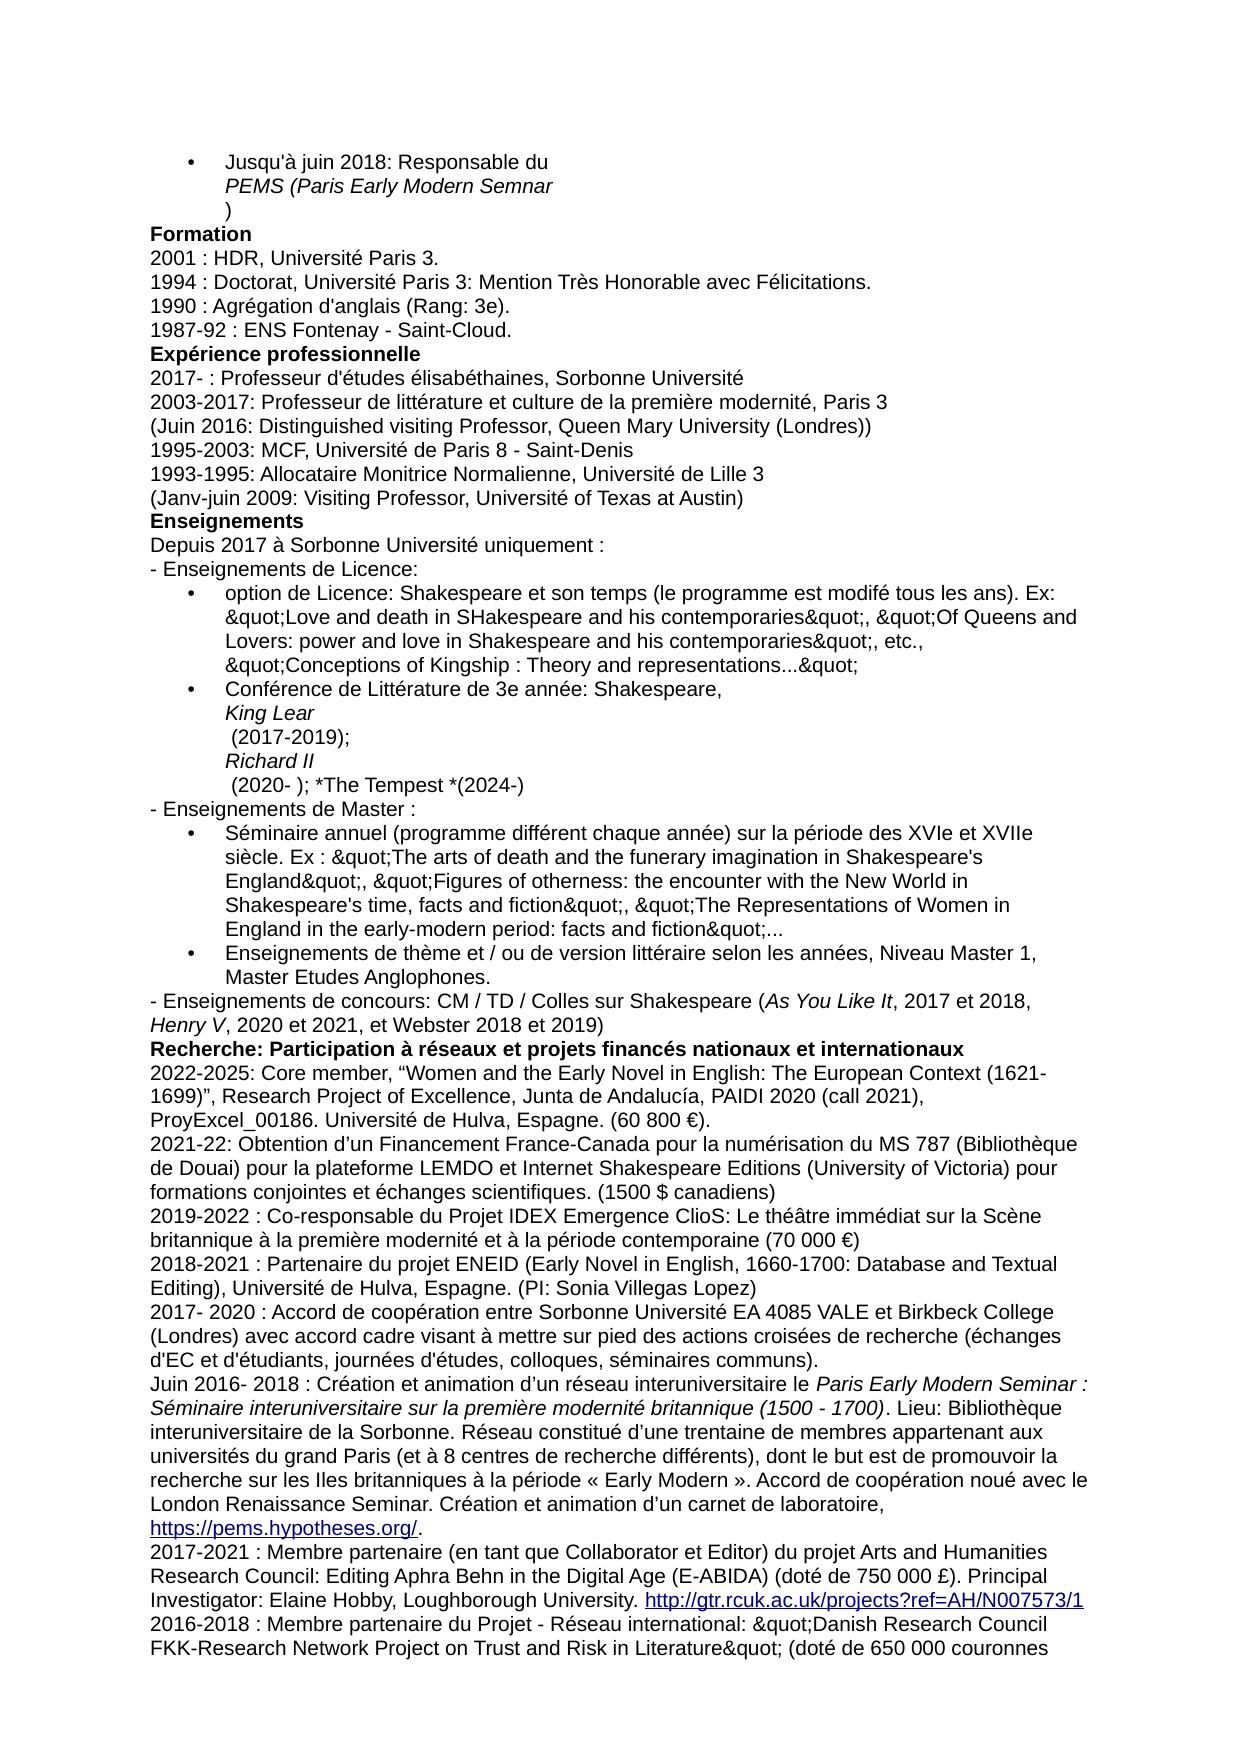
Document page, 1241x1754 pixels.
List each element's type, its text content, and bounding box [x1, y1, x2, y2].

list (2017-2019); [187, 725, 1090, 749]
text 1993-1995: Allocataire Monitrice Normalienne, Université de Lille 3 [150, 461, 1090, 485]
text Enseignements [150, 509, 1090, 533]
text Depuis 2017 à Sorbonne Université uniquement : [150, 533, 1090, 557]
text Juin 2016- 2018 : Création et animation d’un réseau interuniversitaire le Paris Early Modern Seminar : Séminaire interuniversitaire sur la première modernité britannique (1500 - 1700). Lieu: Bibliothèque interuniversitaire de la Sorbonne. Réseau constitué d’une trentaine de membres appartenant aux universités du grand Paris (et à 8 centres de recherche différents), dont le but est de promouvoir la recherche sur les Iles britanniques à la période « Early Modern ». Accord de coopération noué avec le London Renaissance Seminar. Création et animation d’un carnet de laboratoire, https://pems.hypotheses.org/. [150, 1372, 1090, 1539]
text - Enseignements de concours: CM / TD / Colles sur Shakespeare (As You Like It, 2017 et 2018, Henry V, 2020 et 2021, et Webster 2018 et 2019) [150, 988, 1090, 1036]
text 1990 : Agrégation d'anglais (Rang: 3e). [150, 294, 1090, 318]
text 2019-2022 : Co-responsable du Projet IDEX Emergence ClioS: Le théâtre immédiat sur la Scène britannique à la première modernité et à la période contemporaine (70 000 €) [150, 1204, 1090, 1252]
text 2017- 2020 : Accord de coopération entre Sorbonne Université EA 4085 VALE et Birkbeck College (Londres) avec accord cadre visant à mettre sur pied des actions croisées de recherche (échanges d'EC et d'étudiants, journées d'études, colloques, séminaires communs). [150, 1300, 1090, 1372]
list Richard II [187, 749, 1090, 773]
text (Janv-juin 2009: Visiting Professor, Université of Texas at Austin) [150, 485, 1090, 509]
text 1987-92 : ENS Fontenay - Saint-Cloud. [150, 318, 1090, 342]
list option de Licence: Shakespeare et son temps (le programme est modifé tous les ans). Ex: &quot;Love and death in SHakespeare and his contemporaries&quot;, &quot;Of Queens and Lovers: power and love in Shakespeare and his contemporaries&quot;, etc., &quot;Conceptions of Kingship : Theory and representations...&quot; [187, 581, 1090, 677]
text 2017-2021 : Membre partenaire (en tant que Collaborator et Editor) du projet Arts and Humanities Research Council: Editing Aphra Behn in the Digital Age (E-ABIDA) (doté de 750 000 £). Principal Investigator: Elaine Hobby, Loughborough University. http://gtr.rcuk.ac.uk/projects?ref=AH/N007573/1 [150, 1539, 1090, 1611]
text Recherche: Participation à réseaux et projets financés nationaux et internationaux [150, 1036, 1090, 1060]
text - Enseignements de Licence: [150, 557, 1090, 581]
list Séminaire annuel (programme différent chaque année) sur la période des XVIe et XVIIe siècle. Ex : &quot;The arts of death and the funerary imagination in Shakespeare's England&quot;, &quot;Figures of otherness: the encounter with the New World in Shakespeare's time, facts and fiction&quot;, &quot;The Representations of Women in England in the early-modern period: facts and fiction&quot;... [187, 821, 1090, 941]
list Jusqu'à juin 2018: Responsable du [187, 150, 1090, 174]
list PEMS (Paris Early Modern Semnar [187, 174, 1090, 198]
list (2020- ); *The Tempest *(2024-) [187, 773, 1090, 797]
text 2001 : HDR, Université Paris 3. [150, 246, 1090, 270]
text 2018-2021 : Partenaire du projet ENEID (Early Novel in English, 1660-1700: Database and Textual Editing), Université de Hulva, Espagne. (PI: Sonia Villegas Lopez) [150, 1252, 1090, 1300]
text 2017- : Professeur d'études élisabéthaines, Sorbonne Université [150, 366, 1090, 389]
text Expérience professionnelle [150, 342, 1090, 366]
text 2022-2025: Core member, “Women and the Early Novel in English: The European Context (1621-1699)”, Research Project of Excellence, Junta de Andalucía, PAIDI 2020 (call 2021), ProyExcel_00186. Université de Hulva, Espagne. (60 800 €). [150, 1060, 1090, 1132]
text 1995-2003: MCF, Université de Paris 8 - Saint-Denis [150, 437, 1090, 461]
list Enseignements de thème et / ou de version littéraire selon les années, Niveau Master 1, Master Etudes Anglophones. [187, 941, 1090, 988]
text 2003-2017: Professeur de littérature et culture de la première modernité, Paris 3 [150, 389, 1090, 413]
text Formation [150, 222, 1090, 246]
list Conférence de Littérature de 3e année: Shakespeare, [187, 677, 1090, 701]
text (Juin 2016: Distinguished visiting Professor, Queen Mary University (Londres)) [150, 413, 1090, 437]
text 2016-2018 : Membre partenaire du Projet - Réseau international: &quot;Danish Research Council FKK-Research Network Project on Trust and Risk in Literature&quot; (doté de 650 000 couronnes [150, 1611, 1090, 1659]
list King Lear [187, 701, 1090, 725]
list ) [187, 198, 1090, 222]
text - Enseignements de Master : [150, 797, 1090, 821]
text 2021-22: Obtention d’un Financement France-Canada pour la numérisation du MS 787 (Bibliothèque de Douai) pour la plateforme LEMDO et Internet Shakespeare Editions (University of Victoria) pour formations conjointes et échanges scientifiques. (1500 $ canadiens) [150, 1132, 1090, 1204]
text 1994 : Doctorat, Université Paris 3: Mention Très Honorable avec Félicitations. [150, 270, 1090, 294]
